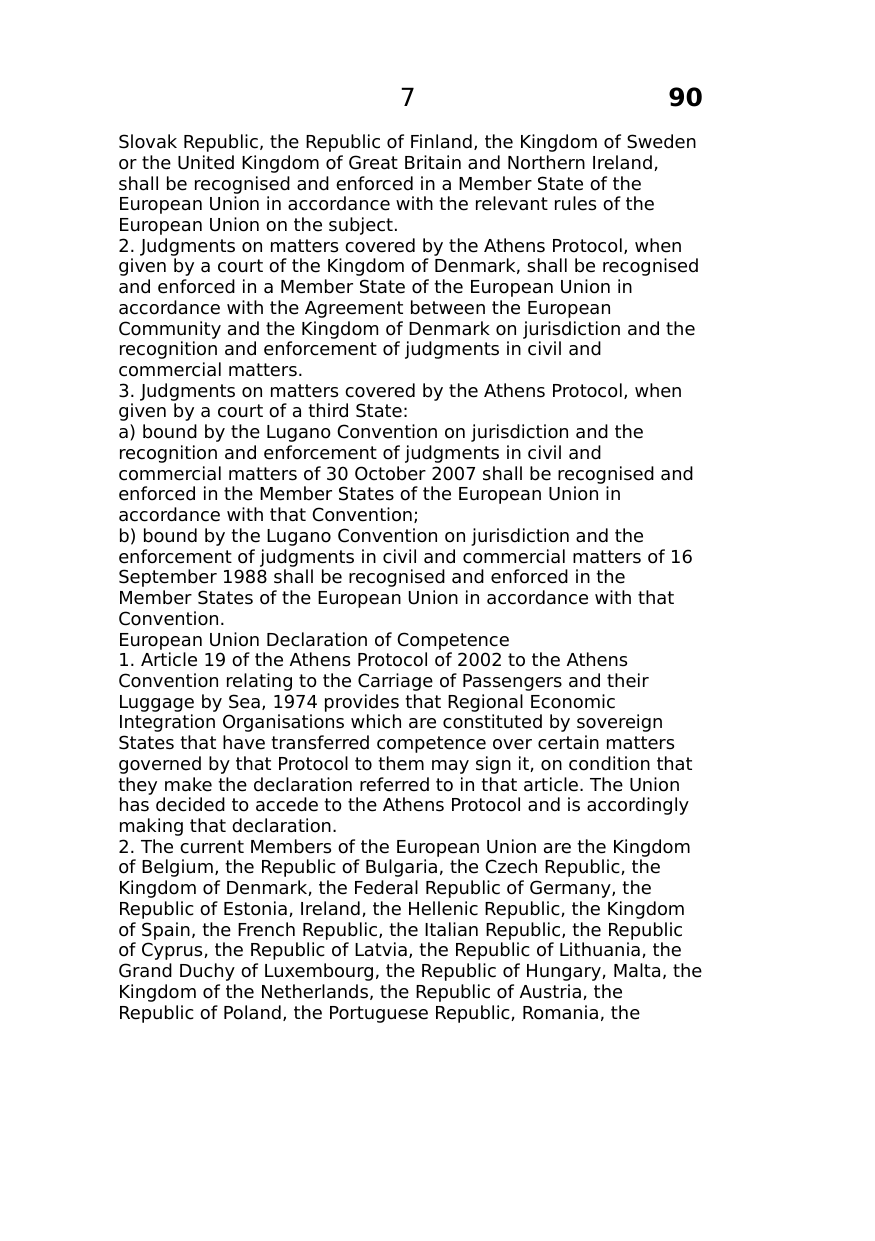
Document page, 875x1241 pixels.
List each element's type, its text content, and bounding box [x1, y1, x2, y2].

text a) bound by the Lugano Convention on jurisdiction and the recognition and enforcement of judgments in civil and commercial matters of 30 October 2007 shall be recognised and enforced in the Member States of the European Union in accordance with that Convention; [118, 422, 703, 526]
text b) bound by the Lugano Convention on jurisdiction and the enforcement of judgments in civil and commercial matters of 16 September 1988 shall be recognised and enforced in the Member States of the European Union in accordance with that Convention. [118, 526, 703, 629]
text 1. Article 19 of the Athens Protocol of 2002 to the Athens Convention relating to the Carriage of Passengers and their Luggage by Sea, 1974 provides that Regional Economic Integration Organisations which are constituted by sovereign States that have transferred competence over certain matters governed by that Protocol to them may sign it, on condition that they make the declaration referred to in that article. The Union has decided to accede to the Athens Protocol and is accordingly making that declaration. [118, 650, 703, 837]
text 3. Judgments on matters covered by the Athens Protocol, when given by a court of a third State: [118, 381, 703, 422]
text 2. The current Members of the European Union are the Kingdom of Belgium, the Republic of Bulgaria, the Czech Republic, the Kingdom of Denmark, the Federal Republic of Germany, the Republic of Estonia, Ireland, the Hellenic Republic, the Kingdom of Spain, the French Republic, the Italian Republic, the Republic of Cyprus, the Republic of Latvia, the Republic of Lithuania, the Grand Duchy of Luxembourg, the Republic of Hungary, Malta, the Kingdom of the Netherlands, the Republic of Austria, the Republic of Poland, the Portuguese Republic, Romania, the [118, 837, 703, 1023]
text Slovak Republic, the Republic of Finland, the Kingdom of Sweden or the United Kingdom of Great Britain and Northern Ireland, shall be recognised and enforced in a Member State of the European Union in accordance with the relevant rules of the European Union on the subject. [118, 132, 703, 236]
text European Union Declaration of Competence [118, 629, 703, 650]
text 2. Judgments on matters covered by the Athens Protocol, when given by a court of the Kingdom of Denmark, shall be recognised and enforced in a Member State of the European Union in accordance with the Agreement between the European Community and the Kingdom of Denmark on jurisdiction and the recognition and enforcement of judgments in civil and commercial matters. [118, 236, 703, 381]
